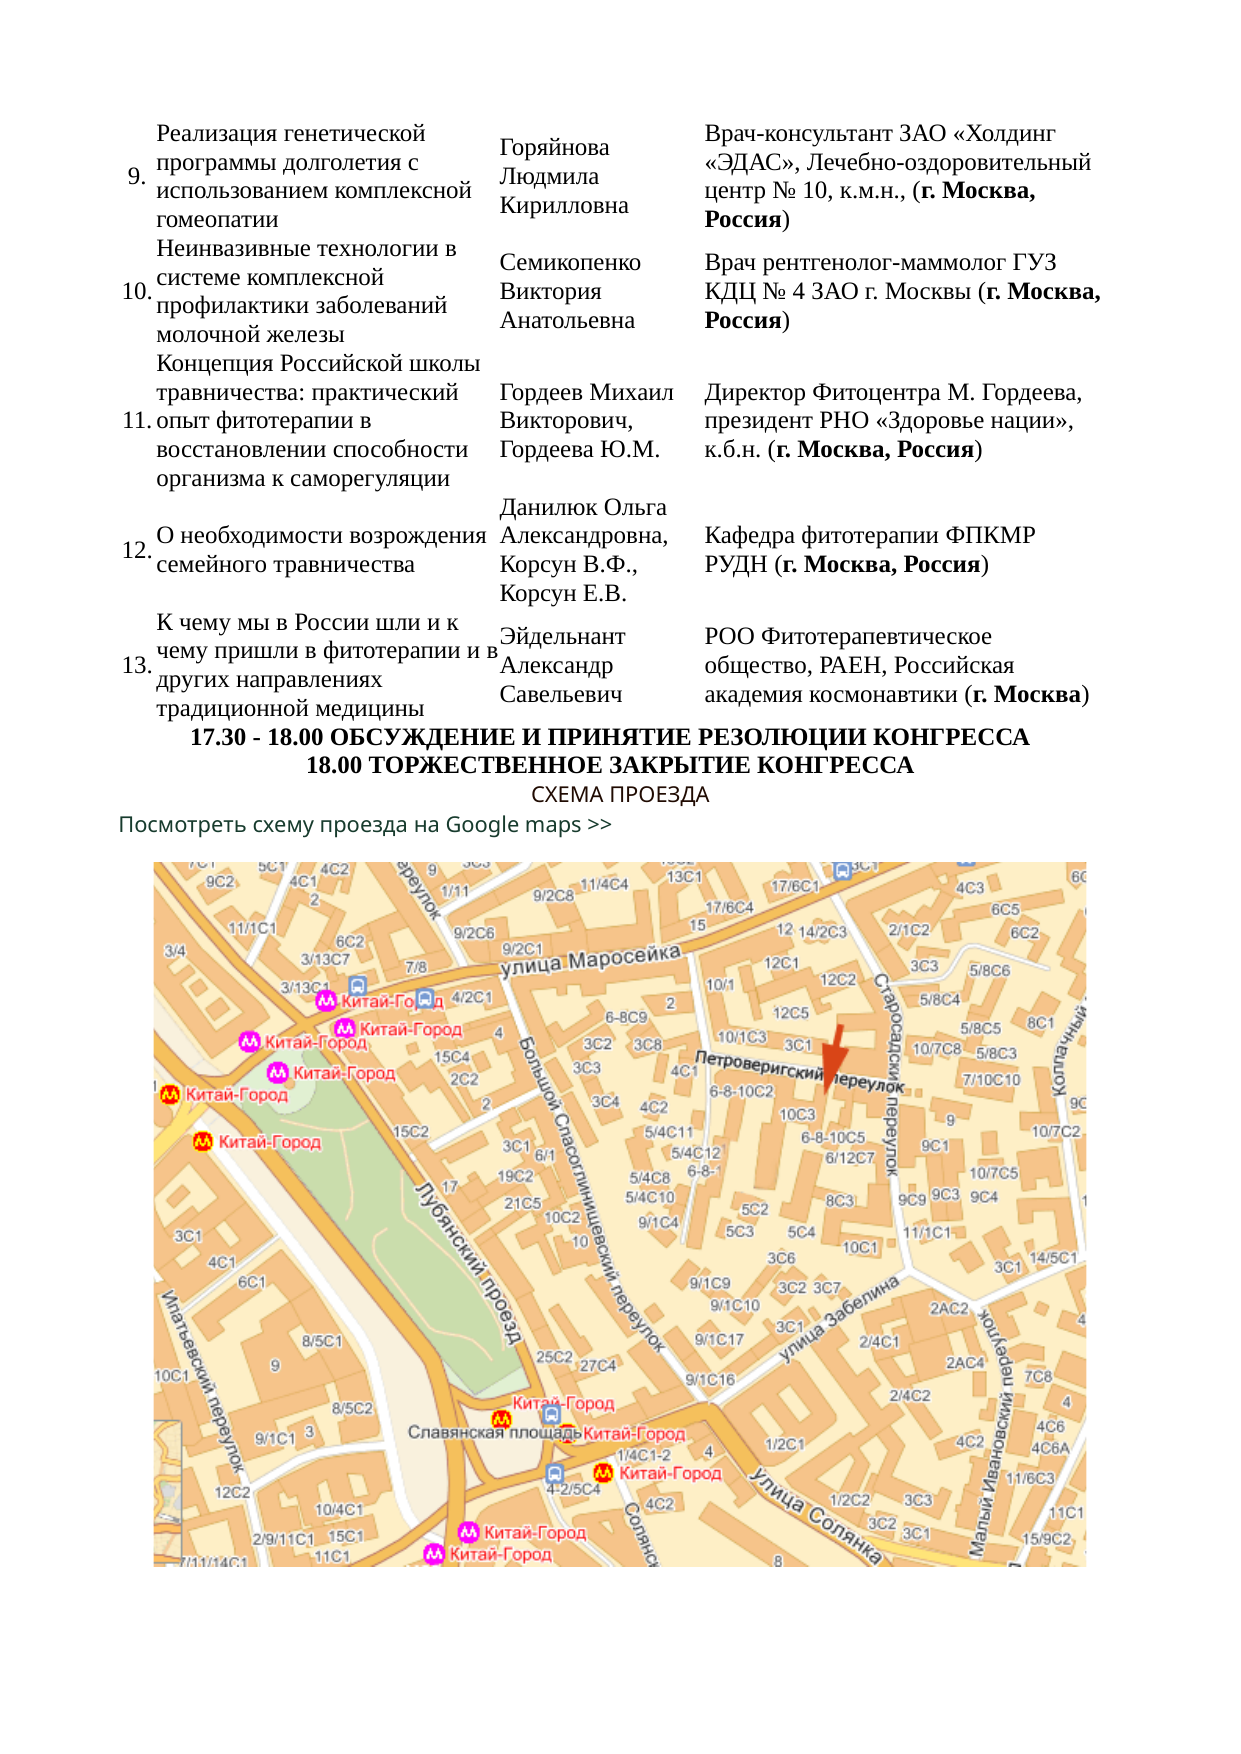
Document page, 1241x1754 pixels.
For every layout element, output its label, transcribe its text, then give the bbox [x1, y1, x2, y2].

table_cell 12. [118, 492, 156, 607]
table_cell Неинвазивные технологии в системе комплексной профилактики заболеваний молочной железы [156, 233, 499, 348]
table_cell Эйдельнант Александр Савельевич [499, 607, 704, 722]
table_cell 11. [118, 348, 156, 492]
table_cell Данилюк Ольга Александровна, Корсун В.Ф., Корсун Е.В. [499, 492, 704, 607]
table_cell Реализация генетической программы долголетия с использованием комплексной гомеопатии [156, 118, 499, 233]
table_cell 18.00 ТОРЖЕСТВЕННОЕ ЗАКРЫТИЕ КОНГРЕССА [118, 751, 1102, 779]
table_cell РОО Фитотерапевтическое общество, РАЕН, Российская академия космонавтики (г. Москва) [704, 607, 1102, 722]
table_cell Семикопенко Виктория Анатольевна [499, 233, 704, 348]
table_cell 10. [118, 233, 156, 348]
table_cell Гордеев Михаил Викторович, Гордеева Ю.М. [499, 348, 704, 492]
text Посмотреть схему проезда на Google maps >> [118, 809, 1122, 839]
table_cell Концепция Российской школы травничества: практический опыт фитотерапии в восстановлении способности организма к саморегуляции [156, 348, 499, 492]
table_cell 17.30 - 18.00 ОБСУЖДЕНИЕ И ПРИНЯТИЕ РЕЗОЛЮЦИИ КОНГРЕССА [118, 722, 1102, 751]
table_cell Горяйнова Людмила Кирилловна [499, 118, 704, 233]
text СХЕМА ПРОЕЗДА [118, 779, 1122, 809]
picture [153, 862, 1087, 1567]
table_cell О необходимости возрождения семейного травничества [156, 492, 499, 607]
table_cell Кафедра фитотерапии ФПКМР РУДН (г. Москва, Россия) [704, 492, 1102, 607]
table_cell Директор Фитоцентра М. Гордеева, президент РНО «Здоровье нации», к.б.н. (г. Москва, Россия) [704, 348, 1102, 492]
table_cell 13. [118, 607, 156, 722]
table_cell Врач рентгенолог-маммолог ГУЗ КДЦ № 4 ЗАО г. Москвы (г. Москва, Россия) [704, 233, 1102, 348]
table_cell К чему мы в России шли и к чему пришли в фитотерапии и в других направлениях традиционной медицины [156, 607, 499, 722]
table_cell 9. [118, 118, 156, 233]
table_cell Врач-консультант ЗАО «Холдинг «ЭДАС», Лечебно-оздоровительный центр № 10, к.м.н., (г. Москва, Россия) [704, 118, 1102, 233]
